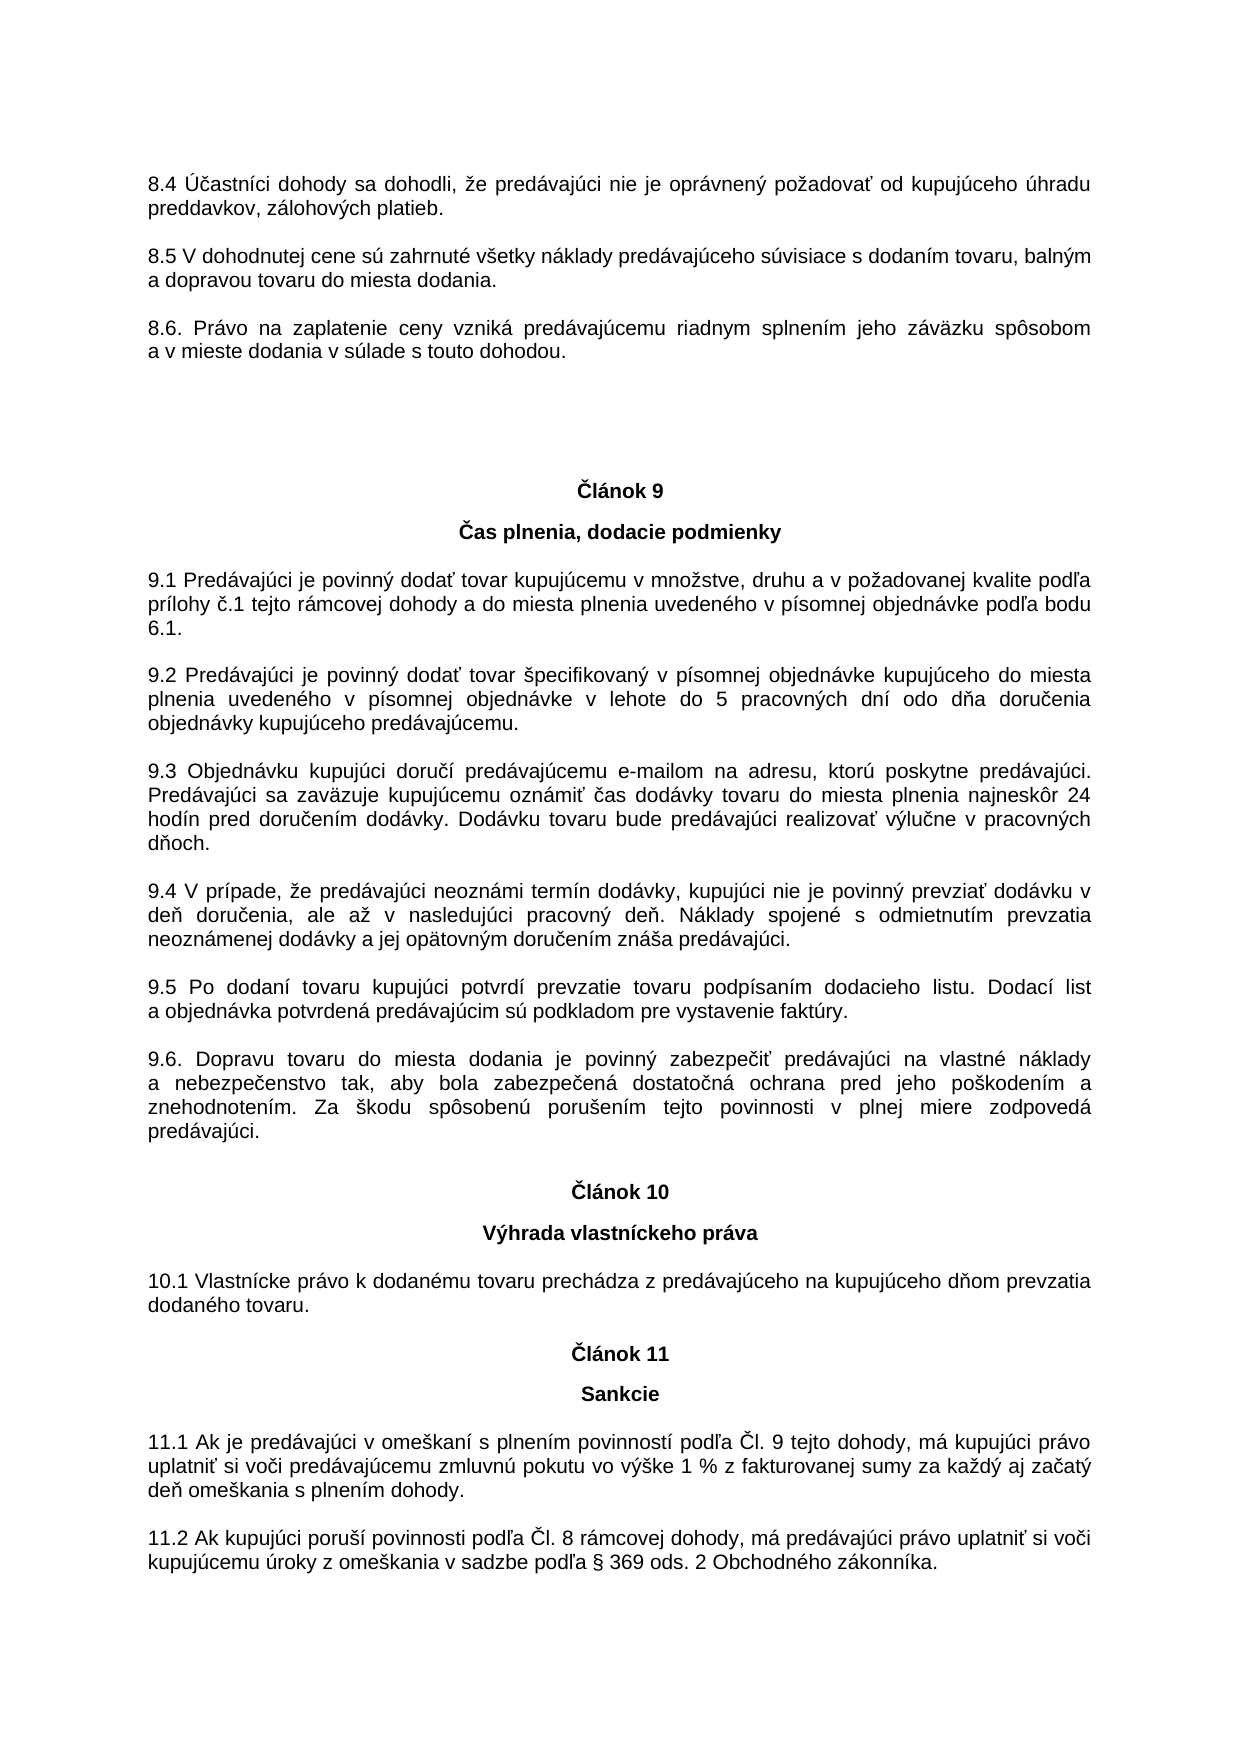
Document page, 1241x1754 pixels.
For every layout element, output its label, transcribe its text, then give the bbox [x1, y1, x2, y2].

text 9.6. Dopravu tovaru do miesta dodania je povinný zabezpečiť predávajúci na vlastné náklady a nebezpečenstvo tak, aby bola zabezpečená dostatočná ochrana pred jeho poškodením a znehodnotením. Za škodu spôsobenú porušením tejto povinnosti v plnej miere zodpovedá predávajúci. [148, 1047, 1092, 1142]
text 11.2 Ak kupujúci poruší povinnosti podľa Čl. 8 rámcovej dohody, má predávajúci právo uplatniť si voči kupujúcemu úroky z omeškania v sadzbe podľa § 369 ods. 2 Obchodného zákonníka. [148, 1526, 1092, 1574]
text 9.1 Predávajúci je povinný dodať tovar kupujúcemu v množstve, druhu a v požadovanej kvalite podľa prílohy č.1 tejto rámcovej dohody a do miesta plnenia uvedeného v písomnej objednávke podľa bodu 6.1. [148, 567, 1092, 639]
text Sankcie [148, 1382, 1092, 1406]
text 11.1 Ak je predávajúci v omeškaní s plnením povinností podľa Čl. 9 tejto dohody, má kupujúci právo uplatniť si voči predávajúcemu zmluvnú pokutu vo výške 1 % z fakturovanej sumy za každý aj začatý deň omeškania s plnením dohody. [148, 1430, 1092, 1502]
text 9.2 Predávajúci je povinný dodať tovar špecifikovaný v písomnej objednávke kupujúceho do miesta plnenia uvedeného v písomnej objednávke v lehote do 5 pracovných dní odo dňa doručenia objednávky kupujúceho predávajúcemu. [148, 663, 1092, 735]
text Čas plnenia, dodacie podmienky [148, 519, 1092, 543]
text Článok 9 [148, 479, 1092, 503]
text Výhrada vlastníckeho práva [148, 1221, 1092, 1244]
text 8.5 V dohodnutej cene sú zahrnuté všetky náklady predávajúceho súvisiace s dodaním tovaru, balným a dopravou tovaru do miesta dodania. [148, 243, 1092, 291]
text Článok 11 [148, 1341, 1092, 1365]
text 9.5 Po dodaní tovaru kupujúci potvrdí prevzatie tovaru podpísaním dodacieho listu. Dodací list a objednávka potvrdená predávajúcim sú podkladom pre vystavenie faktúry. [148, 975, 1092, 1023]
text 8.6. Právo na zaplatenie ceny vzniká predávajúcemu riadnym splnením jeho záväzku spôsobom a v mieste dodania v súlade s touto dohodou. [148, 315, 1092, 363]
text 10.1 Vlastnícke právo k dodanému tovaru prechádza z predávajúceho na kupujúceho dňom prevzatia dodaného tovaru. [148, 1268, 1092, 1316]
text 9.3 Objednávku kupujúci doručí predávajúcemu e-mailom na adresu, ktorú poskytne predávajúci. Predávajúci sa zaväzuje kupujúcemu oznámiť čas dodávky tovaru do miesta plnenia najneskôr 24 hodín pred doručením dodávky. Dodávku tovaru bude predávajúci realizovať výlučne v pracovných dňoch. [148, 759, 1092, 855]
text Článok 10 [148, 1180, 1092, 1204]
text 8.4 Účastníci dohody sa dohodli, že predávajúci nie je oprávnený požadovať od kupujúceho úhradu preddavkov, zálohových platieb. [148, 172, 1092, 219]
text 9.4 V prípade, že predávajúci neoznámi termín dodávky, kupujúci nie je povinný prevziať dodávku v deň doručenia, ale až v nasledujúci pracovný deň. Náklady spojené s odmietnutím prevzatia neoznámenej dodávky a jej opätovným doručením znáša predávajúci. [148, 879, 1092, 951]
